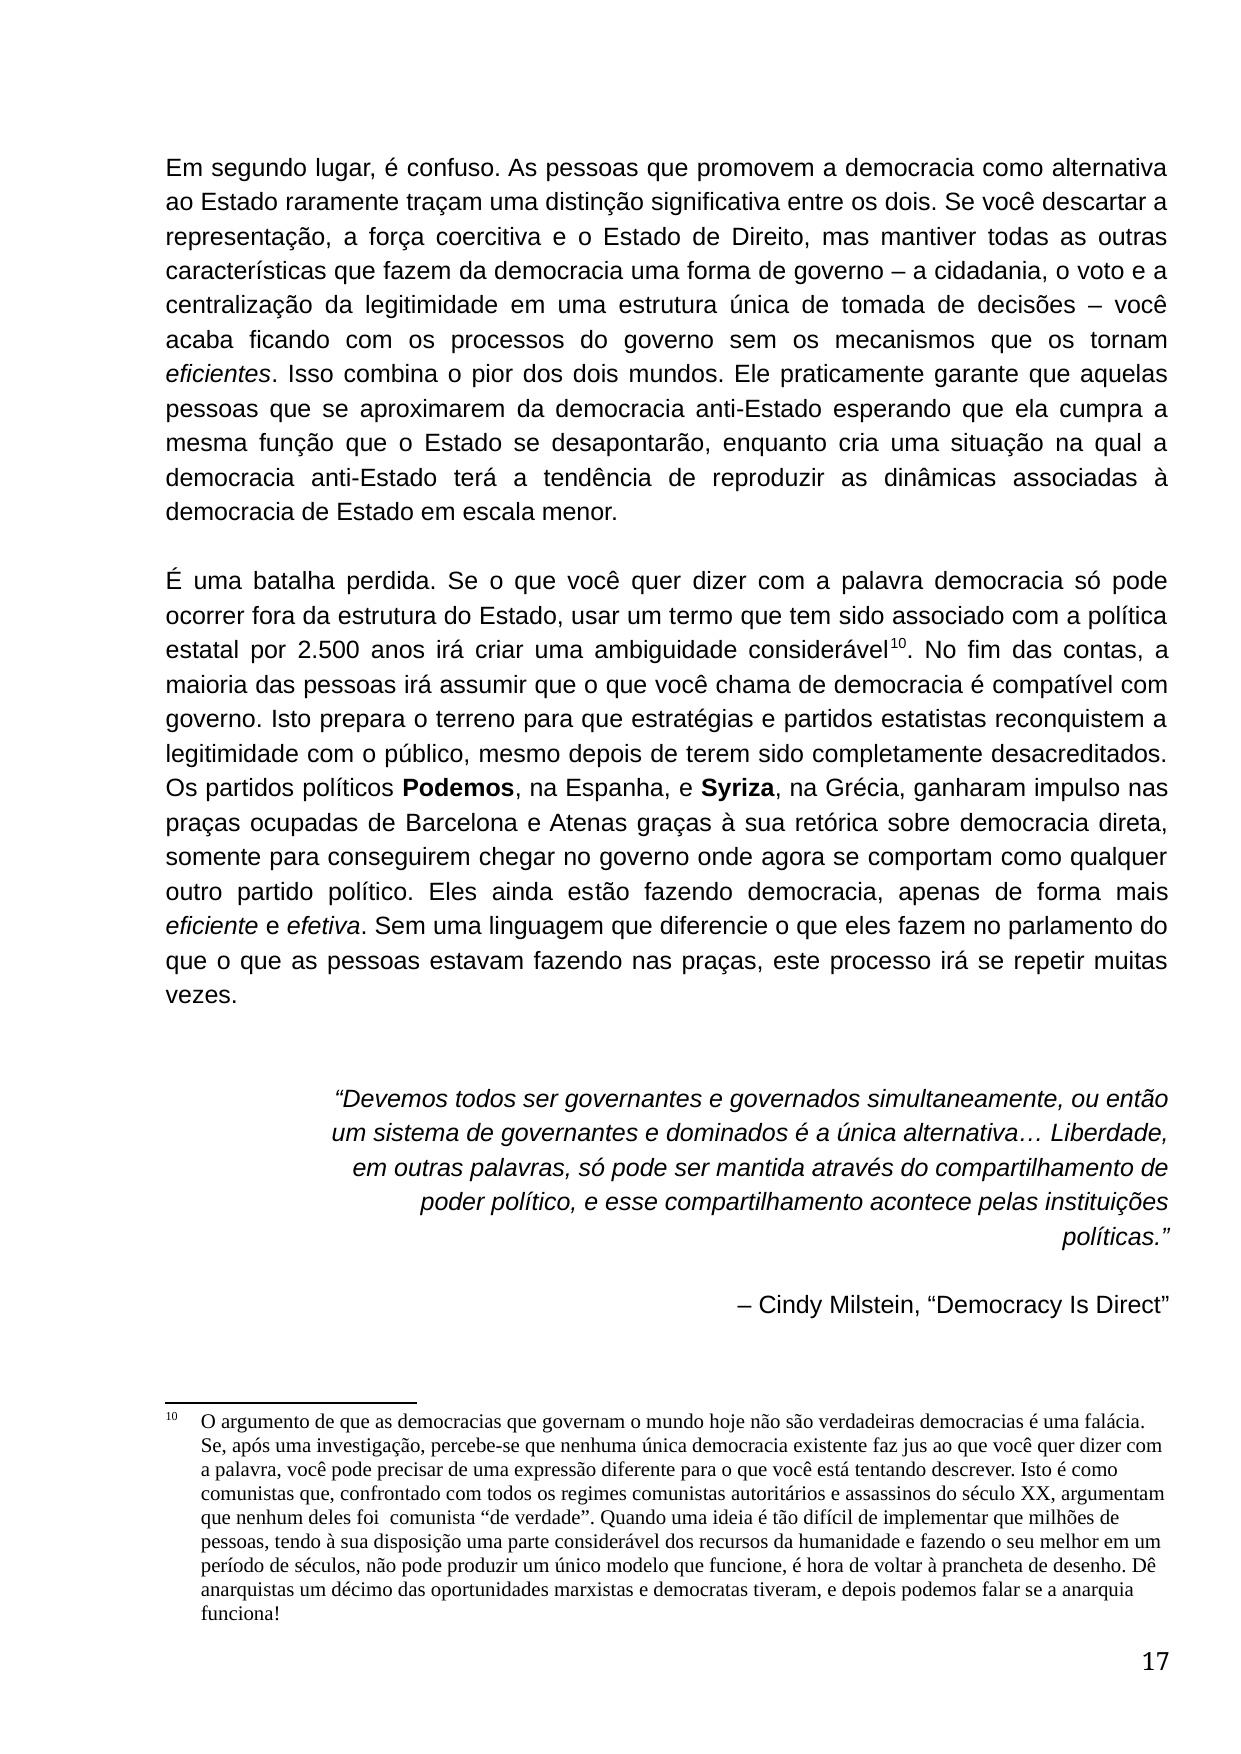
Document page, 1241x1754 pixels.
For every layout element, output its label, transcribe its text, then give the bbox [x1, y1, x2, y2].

text É uma batalha perdida. Se o que você quer dizer com a palavra democracia só pode ocorrer fora da estrutura do Estado, usar um termo que tem sido associado com a política estatal por 2.500 anos irá criar uma ambiguidade considerável. No fim das contas, a maioria das pessoas irá assumir que o que você chama de democracia é compatível com governo. Isto prepara o terreno para que estratégias e partidos estatistas reconquistem a legitimidade com o público, mesmo depois de terem sido completamente desacreditados. Os partidos políticos Podemos, na Espanha, e Syriza, na Grécia, ganharam impulso nas praças ocupadas de Barcelona e Atenas graças à sua retórica sobre democracia direta, somente para conseguirem chegar no governo onde agora se comportam como qualquer outro partido político. Eles ainda estão fazendo democracia, apenas de forma mais eficiente e efetiva. Sem uma linguagem que diferencie o que eles fazem no parlamento do que o que as pessoas estavam fazendo nas praças, este processo irá se repetir muitas vezes. [165, 566, 1169, 1009]
text Em segundo lugar, é confuso. As pessoas que promovem a democracia como alternativa ao Estado raramente traçam uma distinção significativa entre os dois. Se você descartar a representação, a força coercitiva e o Estado de Direito, mas mantiver todas as outras características que fazem da democracia uma forma de governo – a cidadania, o voto e a centralização da legitimidade em uma estrutura única de tomada de decisões – você acaba ficando com os processos do governo sem os mecanismos que os tornam eficientes. Isso combina o pior dos dois mundos. Ele praticamente garante que aquelas pessoas que se aproximarem da democracia anti-Estado esperando que ela cumpra a mesma função que o Estado se desapontarão, enquanto cria uma situação na qual a democracia anti-Estado terá a tendência de reproduzir as dinâmicas associadas à democracia de Estado em escala menor. [165, 153, 1169, 526]
text O argumento de que as democracias que governam o mundo hoje não são verdadeiras democracias é uma falácia. Se, após uma investigação, percebe-se que nenhuma única democracia existente faz jus ao que você quer dizer com a palavra, você pode precisar de uma expressão diferente para o que você está tentando descrever. Isto é como comunistas que, confrontado com todos os regimes comunistas autoritários e assassinos do século XX, argumentam que nenhum deles foi comunista “de verdade”. Quando uma ideia é tão difícil de implementar que milhões de pessoas, tendo à sua disposição uma parte considerável dos recursos da humanidade e fazendo o seu melhor em um período de séculos, não pode produzir um único modelo que funcione, é hora de voltar à prancheta de desenho. Dê anarquistas um décimo das oportunidades marxistas e democratas tiveram, e depois podemos falar se a anarquia funciona! [165, 1409, 1169, 1625]
text – Cindy Milstein, “Democracy Is Direct” [165, 1290, 1169, 1319]
text “Devemos todos ser governantes e governados simultaneamente, ou então um sistema de governantes e dominados é a única alternativa… Liberdade, em outras palavras, só pode ser mantida através do compartilhamento de poder político, e esse compartilhamento acontece pelas instituições políticas.” [313, 1083, 1169, 1285]
